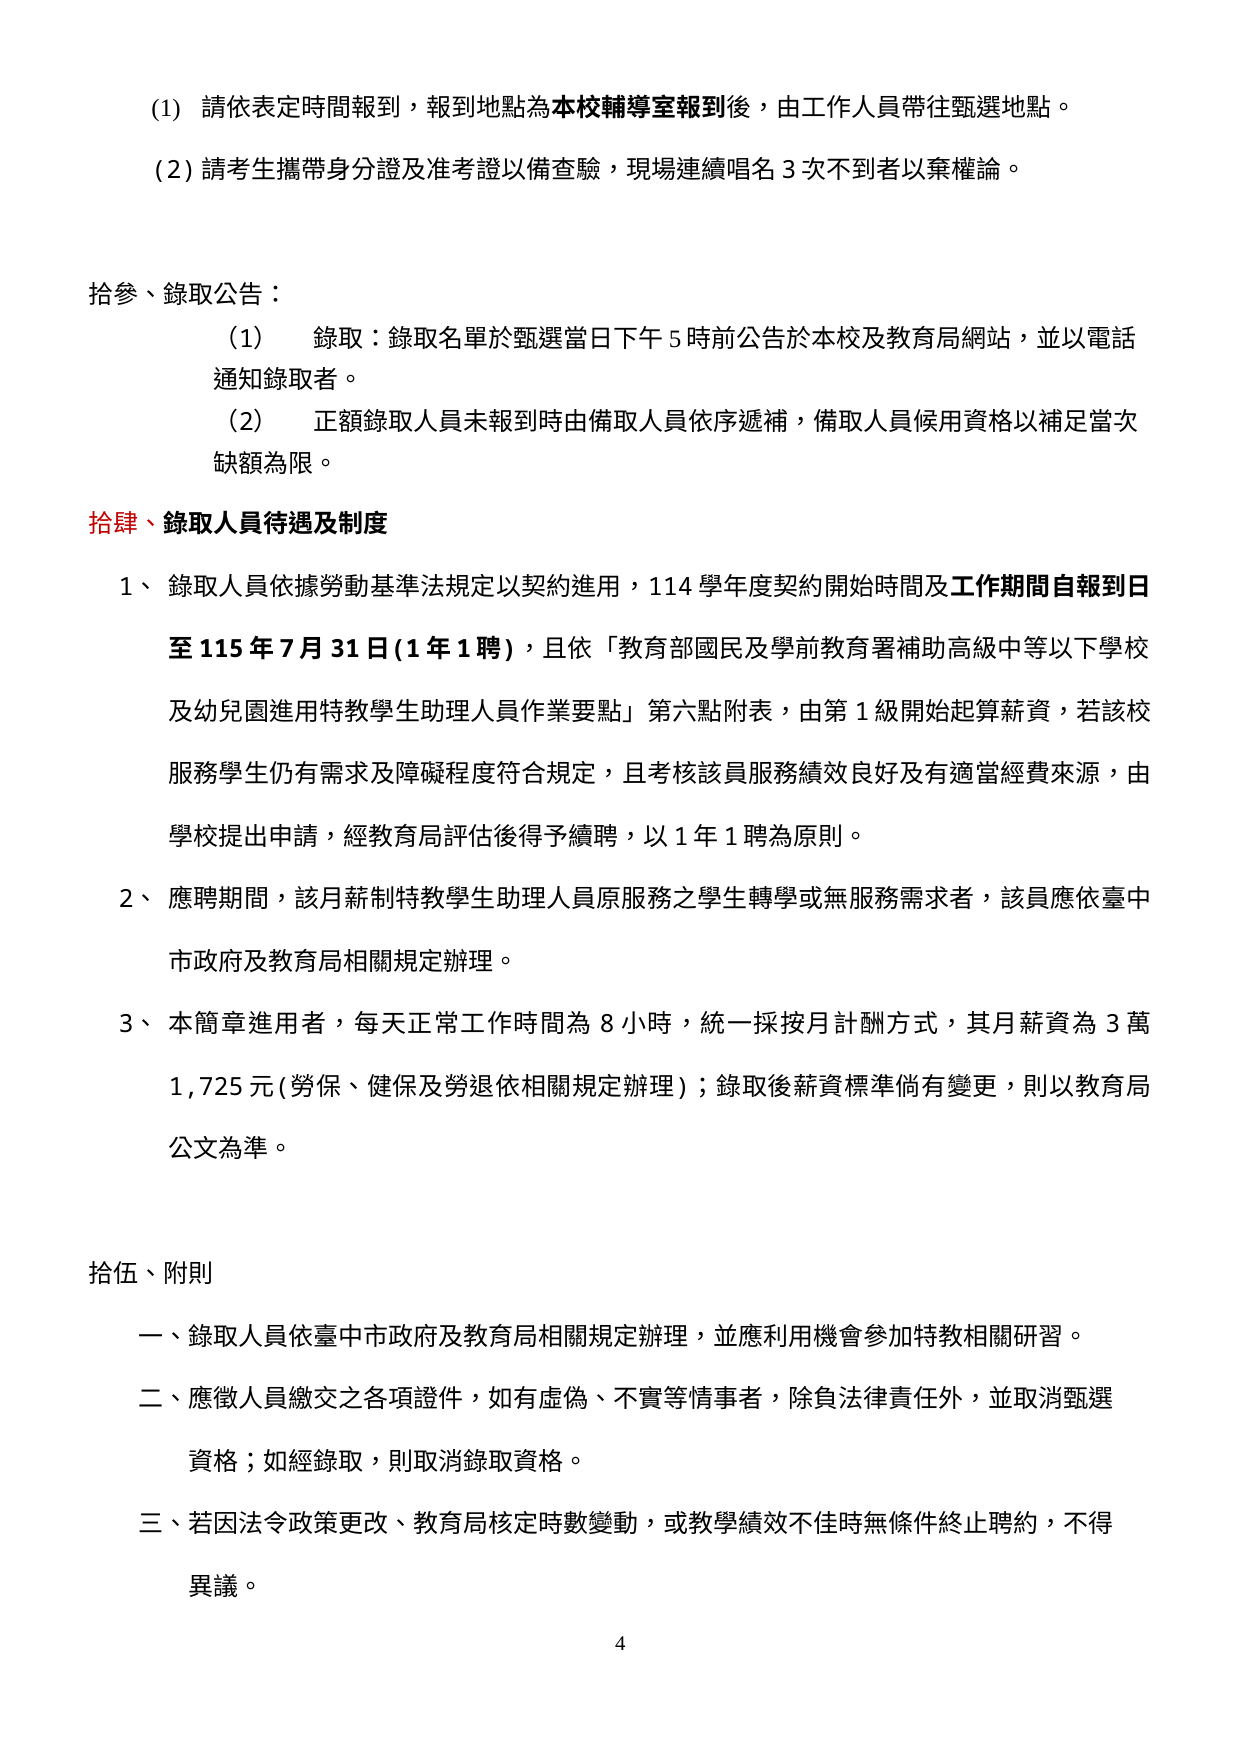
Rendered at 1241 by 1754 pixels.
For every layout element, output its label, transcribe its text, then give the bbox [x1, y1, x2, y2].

list 本簡章進用者，每天正常工作時間為8小時，統一採按月計酬方式，其月薪資為3萬1,725元(勞保、健保及勞退依相關規定辦理)；錄取後薪資標準倘有變更，則以教育局公文為準。 [118, 980, 1152, 1168]
text 拾伍、附則 [89, 1230, 1152, 1293]
list 請考生攜帶身分證及准考證以備查驗，現場連續唱名3次不到者以棄權論。 [151, 126, 1152, 189]
text 一、錄取人員依臺中市政府及教育局相關規定辦理，並應利用機會參加特教相關研習。 [139, 1293, 1152, 1355]
text 拾參、錄取公告： [89, 251, 1152, 314]
list 請依表定時間報到，報到地點為本校輔導室報到後，由工作人員帶往甄選地點。 [151, 64, 1152, 126]
list 錄取：錄取名單於甄選當日下午5時前公告於本校及教育局網站，並以電話通知錄取者。 [214, 314, 1152, 397]
text 二、應徵人員繳交之各項證件，如有虛偽、不實等情事者，除負法律責任外，並取消甄選 [139, 1355, 1152, 1418]
list 正額錄取人員未報到時由備取人員依序遞補，備取人員候用資格以補足當次缺額為限。 [214, 397, 1152, 480]
list 應聘期間，該月薪制特教學生助理人員原服務之學生轉學或無服務需求者，該員應依臺中市政府及教育局相關規定辦理。 [118, 855, 1152, 980]
text 資格；如經錄取，則取消錄取資格。 [189, 1418, 1152, 1480]
text 三、若因法令政策更改、教育局核定時數變動，或教學績效不佳時無條件終止聘約，不得 [139, 1480, 1152, 1543]
text 拾肆、錄取人員待遇及制度 [89, 480, 1152, 543]
list 錄取人員依據勞動基準法規定以契約進用，114學年度契約開始時間及工作期間自報到日至115年7月31日(1年1聘)，且依「教育部國民及學前教育署補助高級中等以下學校及幼兒園進用特教學生助理人員作業要點」第六點附表，由第1級開始起算薪資，若該校服務學生仍有需求及障礙程度符合規定，且考核該員服務績效良好及有適當經費來源，由學校提出申請，經教育局評估後得予續聘，以1年1聘為原則。 [118, 543, 1152, 855]
text 異議。 [189, 1543, 1152, 1605]
